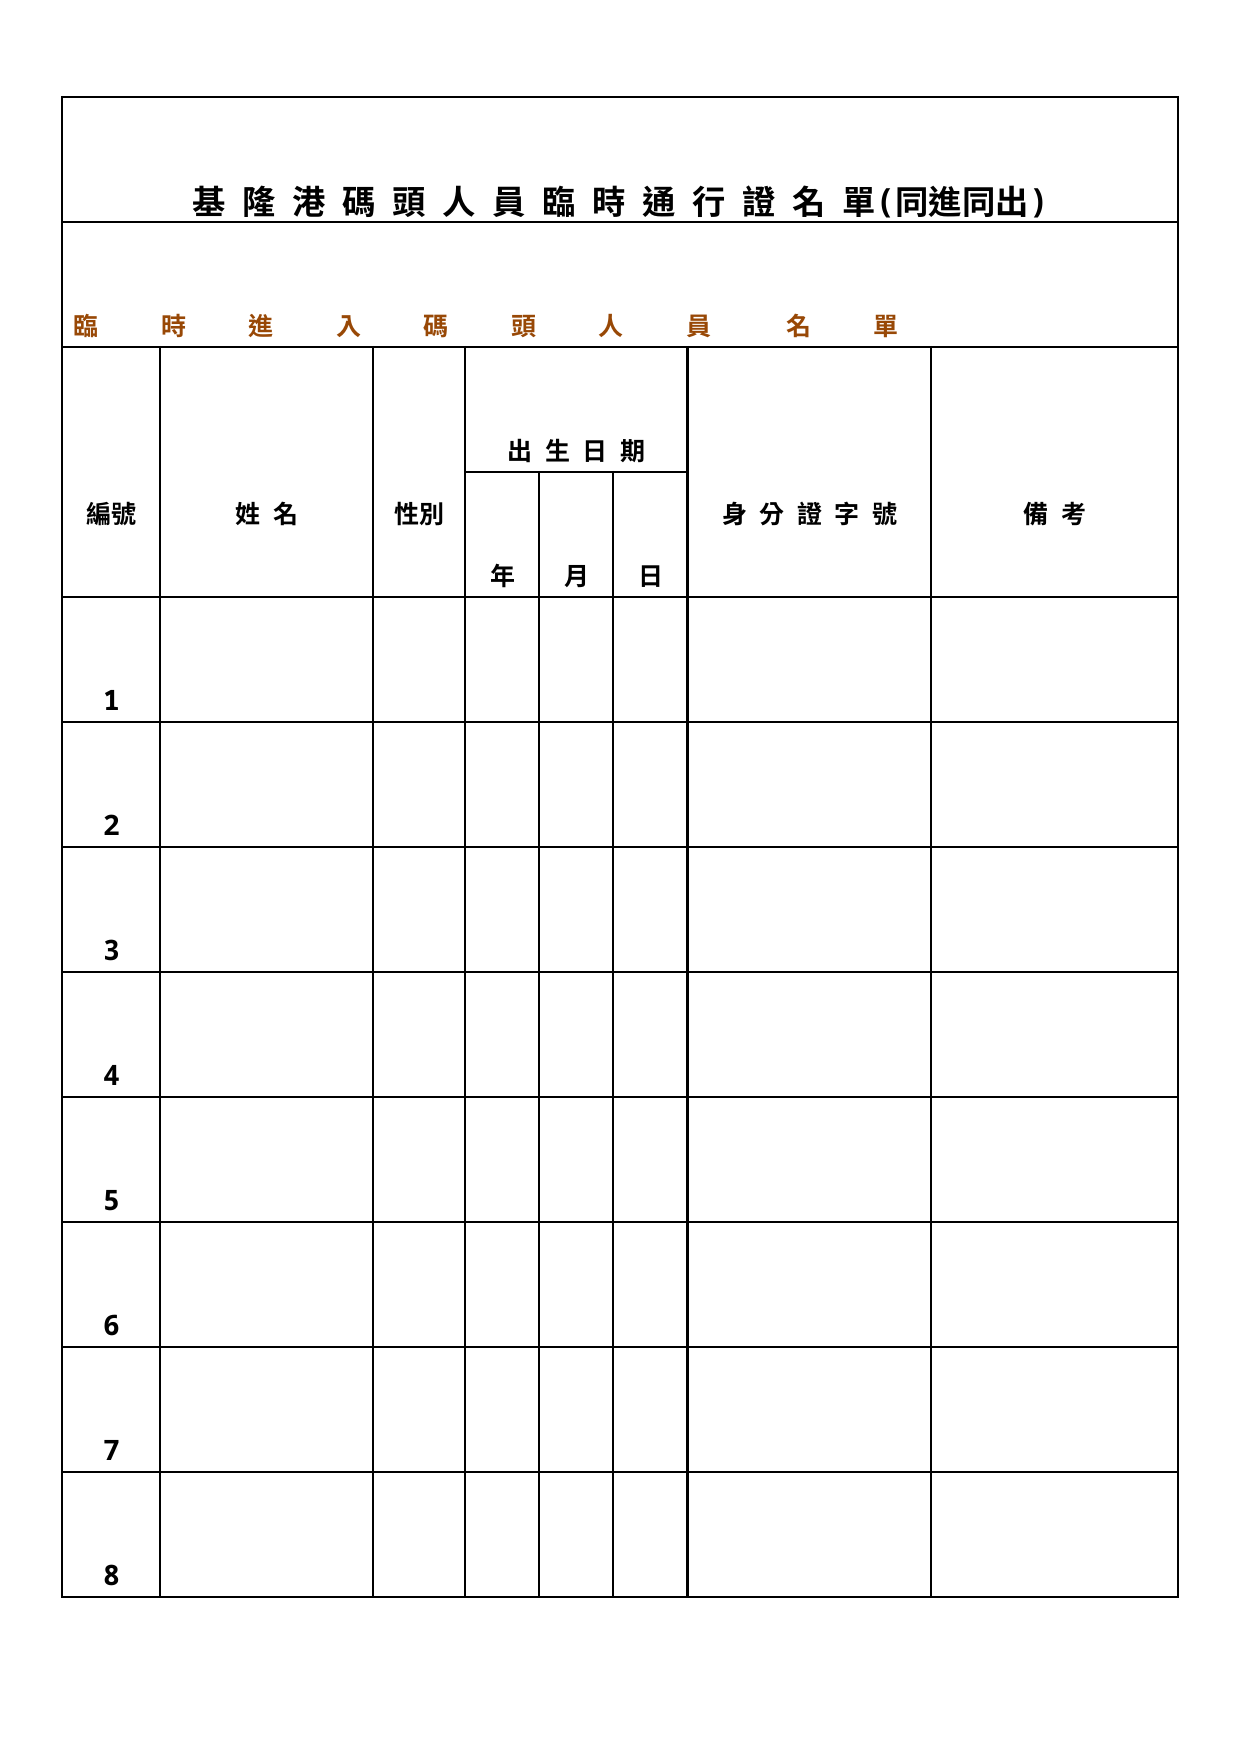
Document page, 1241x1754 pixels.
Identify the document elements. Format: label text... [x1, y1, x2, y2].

table_cell [374, 598, 464, 721]
table_cell [932, 598, 1177, 721]
table_cell [161, 973, 372, 1096]
table_cell [161, 848, 372, 971]
table_cell 8 [63, 1473, 159, 1596]
table_cell [374, 1348, 464, 1471]
table_cell 備 考 [932, 348, 1177, 596]
table_cell [466, 723, 538, 846]
table_cell [466, 973, 538, 1096]
table_cell [374, 1223, 464, 1346]
table_cell [932, 848, 1177, 971]
table_cell [161, 1473, 372, 1596]
table_cell [161, 1348, 372, 1471]
table_cell [614, 723, 686, 846]
table_cell 性別 [374, 348, 464, 596]
table_cell [374, 848, 464, 971]
table_cell [466, 1348, 538, 1471]
table_cell [689, 1223, 930, 1346]
table_cell [614, 1098, 686, 1221]
table_cell 月 [540, 473, 612, 596]
table_cell [932, 973, 1177, 1096]
table_cell [614, 1223, 686, 1346]
table_cell [161, 1223, 372, 1346]
table_cell 2 [63, 723, 159, 846]
table_cell [466, 1098, 538, 1221]
table_cell [932, 1098, 1177, 1221]
table_cell [614, 598, 686, 721]
table_cell [932, 1348, 1177, 1471]
table_cell [540, 1098, 612, 1221]
table_cell 4 [63, 973, 159, 1096]
table_cell [540, 1473, 612, 1596]
table_cell [932, 723, 1177, 846]
table_cell 編號 [63, 348, 159, 596]
table_cell [374, 723, 464, 846]
table_cell [614, 1473, 686, 1596]
table_cell [540, 1348, 612, 1471]
table_cell [689, 973, 930, 1096]
table_cell [161, 598, 372, 721]
table_cell [466, 848, 538, 971]
table_cell [540, 598, 612, 721]
table_cell 6 [63, 1223, 159, 1346]
table_cell [689, 1473, 930, 1596]
table_cell [932, 1223, 1177, 1346]
table_cell [932, 1473, 1177, 1596]
table_cell [614, 848, 686, 971]
table_cell [161, 723, 372, 846]
table_cell [689, 598, 930, 721]
table_cell [161, 1098, 372, 1221]
table_cell [614, 1348, 686, 1471]
table_header 基 隆 港 碼 頭 人 員 臨 時 通 行 證 名 單(同進同出) [63, 98, 1177, 221]
table_cell [466, 1473, 538, 1596]
table_cell [689, 1098, 930, 1221]
table_cell [374, 1473, 464, 1596]
table_cell 7 [63, 1348, 159, 1471]
table_cell [689, 723, 930, 846]
table_cell 5 [63, 1098, 159, 1221]
table_cell [540, 973, 612, 1096]
table_cell [466, 598, 538, 721]
table_cell 姓 名 [161, 348, 372, 596]
table_cell 3 [63, 848, 159, 971]
table_cell 出 生 日 期 [466, 348, 686, 471]
table_cell [614, 973, 686, 1096]
table_cell 臨 時 進 入 碼 頭 人 員 名 單 [63, 223, 1177, 346]
table_cell [540, 1223, 612, 1346]
table_cell [374, 1098, 464, 1221]
table_cell [466, 1223, 538, 1346]
table_cell 日 [614, 473, 686, 596]
table_cell [540, 723, 612, 846]
table_cell [689, 848, 930, 971]
table_cell [374, 973, 464, 1096]
table_cell 年 [466, 473, 538, 596]
table_cell [540, 848, 612, 971]
table_cell [689, 1348, 930, 1471]
table_cell 1 [63, 598, 159, 721]
table_cell 身 分 證 字 號 [689, 348, 930, 596]
